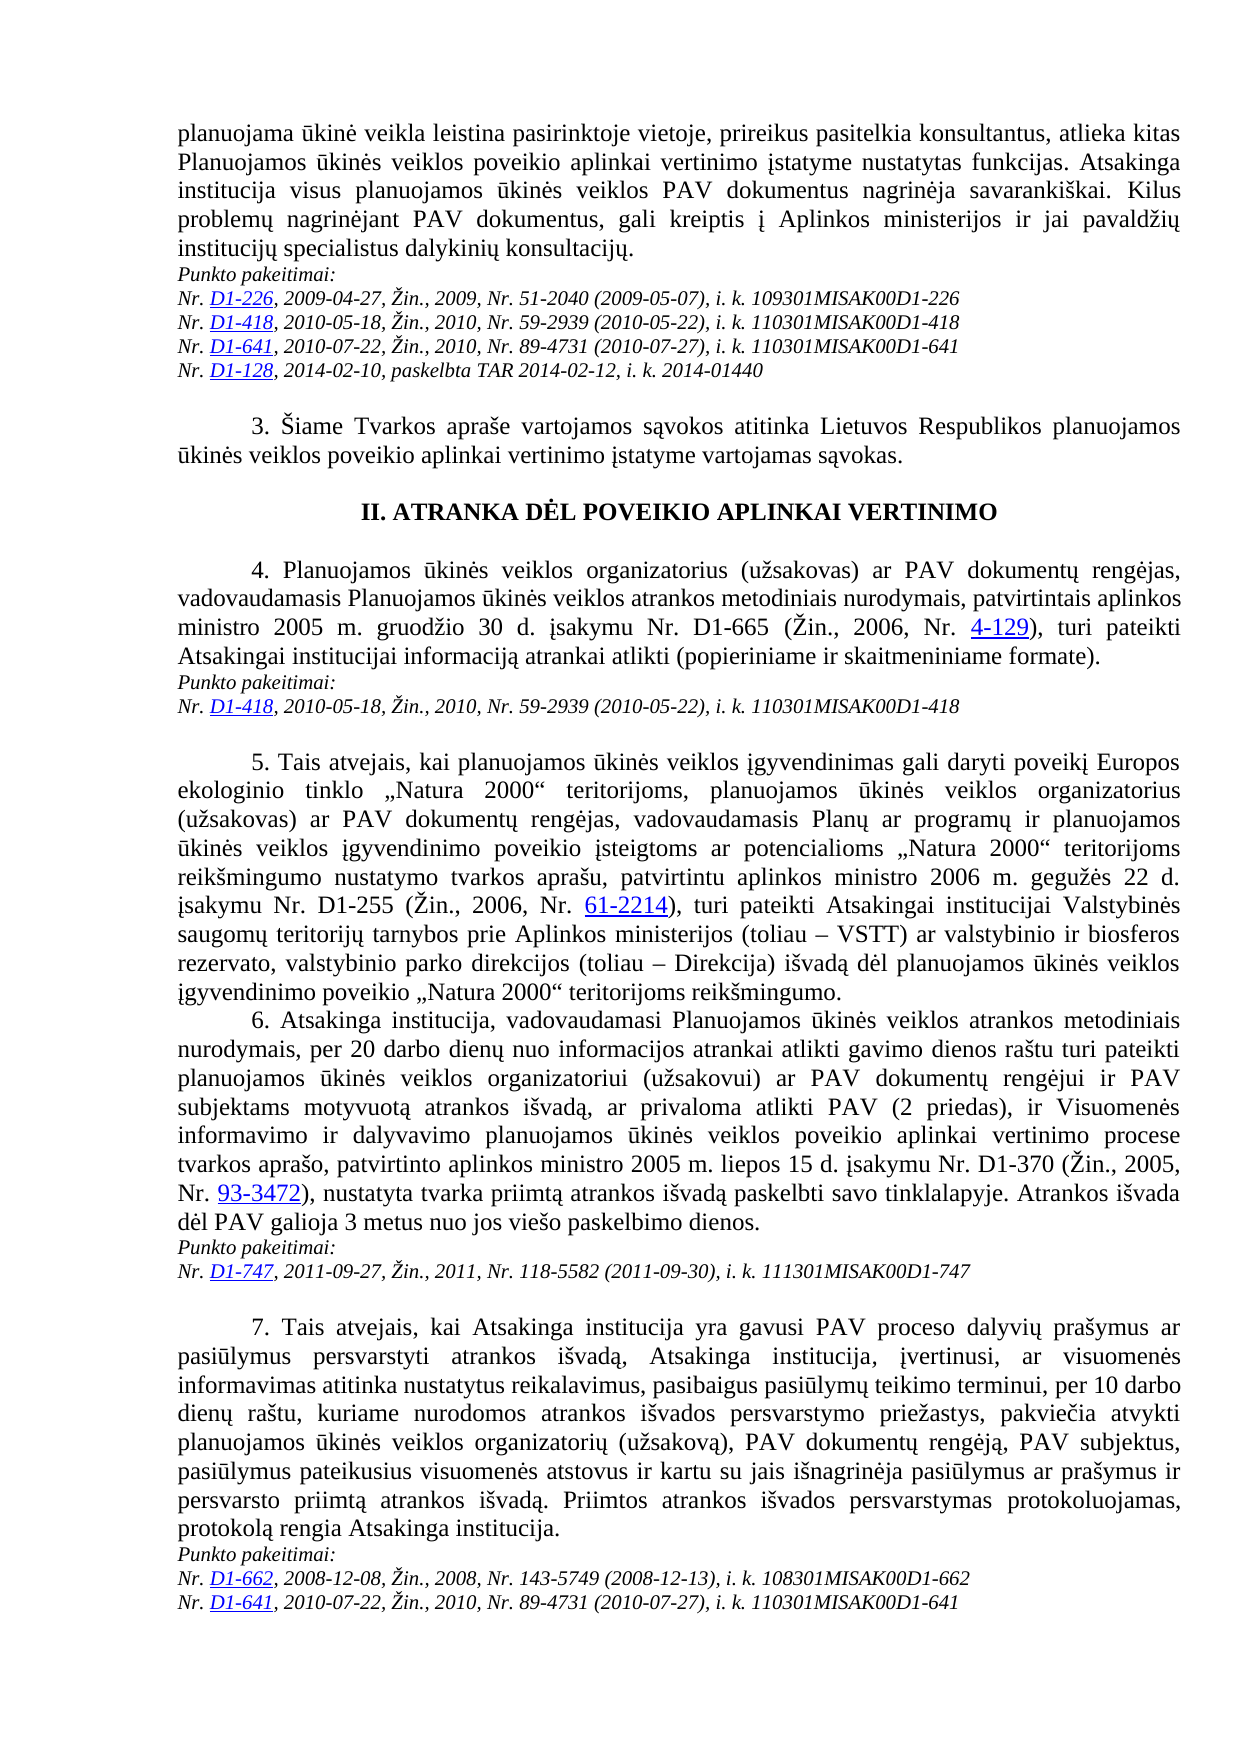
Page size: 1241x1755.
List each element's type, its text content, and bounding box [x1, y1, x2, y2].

text 7. Tais atvejais, kai Atsakinga institucija yra gavusi PAV proceso dalyvių prašymus ar pasiūlymus persvarstyti atrankos išvadą, Atsakinga institucija, įvertinusi, ar visuomenės informavimas atitinka nustatytus reikalavimus, pasibaigus pasiūlymų teikimo terminui, per 10 darbo dienų raštu, kuriame nurodomos atrankos išvados persvarstymo priežastys, pakviečia atvykti planuojamos ūkinės veiklos organizatorių (užsakovą), PAV dokumentų rengėją, PAV subjektus, pasiūlymus pateikusius visuomenės atstovus ir kartu su jais išnagrinėja pasiūlymus ar prašymus ir persvarsto priimtą atrankos išvadą. Priimtos atrankos išvados persvarstymas protokoluojamas, protokolą rengia Atsakinga institucija. [177, 1312, 1181, 1542]
text Nr. D1-418, 2010-05-18, Žin., 2010, Nr. 59-2939 (2010-05-22), i. k. 110301MISAK00D1-418 [177, 310, 1181, 334]
text Punkto pakeitimai: [177, 262, 1181, 286]
text Punkto pakeitimai: [177, 1542, 1181, 1566]
text 4. Planuojamos ūkinės veiklos organizatorius (užsakovas) ar PAV dokumentų rengėjas, vadovaudamasis Planuojamos ūkinės veiklos atrankos metodiniais nurodymais, patvirtintais aplinkos ministro 2005 m. gruodžio 30 d. įsakymu Nr. D1-665 (Žin., 2006, Nr. 4-129), turi pateikti Atsakingai institucijai informaciją atrankai atlikti (popieriniame ir skaitmeniniame formate). [177, 555, 1181, 670]
text II. ATRANKA DĖL POVEIKIO APLINKAI VERTINIMO [177, 497, 1181, 526]
text 3. Šiame Tvarkos apraše vartojamos sąvokos atitinka Lietuvos Respublikos planuojamos ūkinės veiklos poveikio aplinkai vertinimo įstatyme vartojamas sąvokas. [177, 411, 1181, 468]
text Nr. D1-418, 2010-05-18, Žin., 2010, Nr. 59-2939 (2010-05-22), i. k. 110301MISAK00D1-418 [177, 694, 1181, 718]
text planuojama ūkinė veikla leistina pasirinktoje vietoje, prireikus pasitelkia konsultantus, atlieka kitas Planuojamos ūkinės veiklos poveikio aplinkai vertinimo įstatyme nustatytas funkcijas. Atsakinga institucija visus planuojamos ūkinės veiklos PAV dokumentus nagrinėja savarankiškai. Kilus problemų nagrinėjant PAV dokumentus, gali kreiptis į Aplinkos ministerijos ir jai pavaldžių institucijų specialistus dalykinių konsultacijų. [177, 118, 1181, 262]
text Punkto pakeitimai: [177, 1235, 1181, 1259]
text Nr. D1-641, 2010-07-22, Žin., 2010, Nr. 89-4731 (2010-07-27), i. k. 110301MISAK00D1-641 [177, 1590, 1181, 1614]
text Nr. D1-128, 2014-02-10, paskelbta TAR 2014-02-12, i. k. 2014-01440 [177, 358, 1181, 382]
text 5. Tais atvejais, kai planuojamos ūkinės veiklos įgyvendinimas gali daryti poveikį Europos ekologinio tinklo „Natura 2000“ teritorijoms, planuojamos ūkinės veiklos organizatorius (užsakovas) ar PAV dokumentų rengėjas, vadovaudamasis Planų ar programų ir planuojamos ūkinės veiklos įgyvendinimo poveikio įsteigtoms ar potencialioms „Natura 2000“ teritorijoms reikšmingumo nustatymo tvarkos aprašu, patvirtintu aplinkos ministro 2006 m. gegužės 22 d. įsakymu Nr. D1-255 (Žin., 2006, Nr. 61-2214), turi pateikti Atsakingai institucijai Valstybinės saugomų teritorijų tarnybos prie Aplinkos ministerijos (toliau – VSTT) ar valstybinio ir biosferos rezervato, valstybinio parko direkcijos (toliau – Direkcija) išvadą dėl planuojamos ūkinės veiklos įgyvendinimo poveikio „Natura 2000“ teritorijoms reikšmingumo. [177, 747, 1181, 1005]
text Nr. D1-662, 2008-12-08, Žin., 2008, Nr. 143-5749 (2008-12-13), i. k. 108301MISAK00D1-662 [177, 1566, 1181, 1590]
text 6. Atsakinga institucija, vadovaudamasi Planuojamos ūkinės veiklos atrankos metodiniais nurodymais, per 20 darbo dienų nuo informacijos atrankai atlikti gavimo dienos raštu turi pateikti planuojamos ūkinės veiklos organizatoriui (užsakovui) ar PAV dokumentų rengėjui ir PAV subjektams motyvuotą atrankos išvadą, ar privaloma atlikti PAV (2 priedas), ir Visuomenės informavimo ir dalyvavimo planuojamos ūkinės veiklos poveikio aplinkai vertinimo procese tvarkos aprašo, patvirtinto aplinkos ministro 2005 m. liepos 15 d. įsakymu Nr. D1-370 (Žin., 2005, Nr. 93-3472), nustatyta tvarka priimtą atrankos išvadą paskelbti savo tinklalapyje. Atrankos išvada dėl PAV galioja 3 metus nuo jos viešo paskelbimo dienos. [177, 1005, 1181, 1235]
text Nr. D1-641, 2010-07-22, Žin., 2010, Nr. 89-4731 (2010-07-27), i. k. 110301MISAK00D1-641 [177, 334, 1181, 358]
text Punkto pakeitimai: [177, 670, 1181, 694]
text Nr. D1-747, 2011-09-27, Žin., 2011, Nr. 118-5582 (2011-09-30), i. k. 111301MISAK00D1-747 [177, 1259, 1181, 1283]
text Nr. D1-226, 2009-04-27, Žin., 2009, Nr. 51-2040 (2009-05-07), i. k. 109301MISAK00D1-226 [177, 286, 1181, 310]
